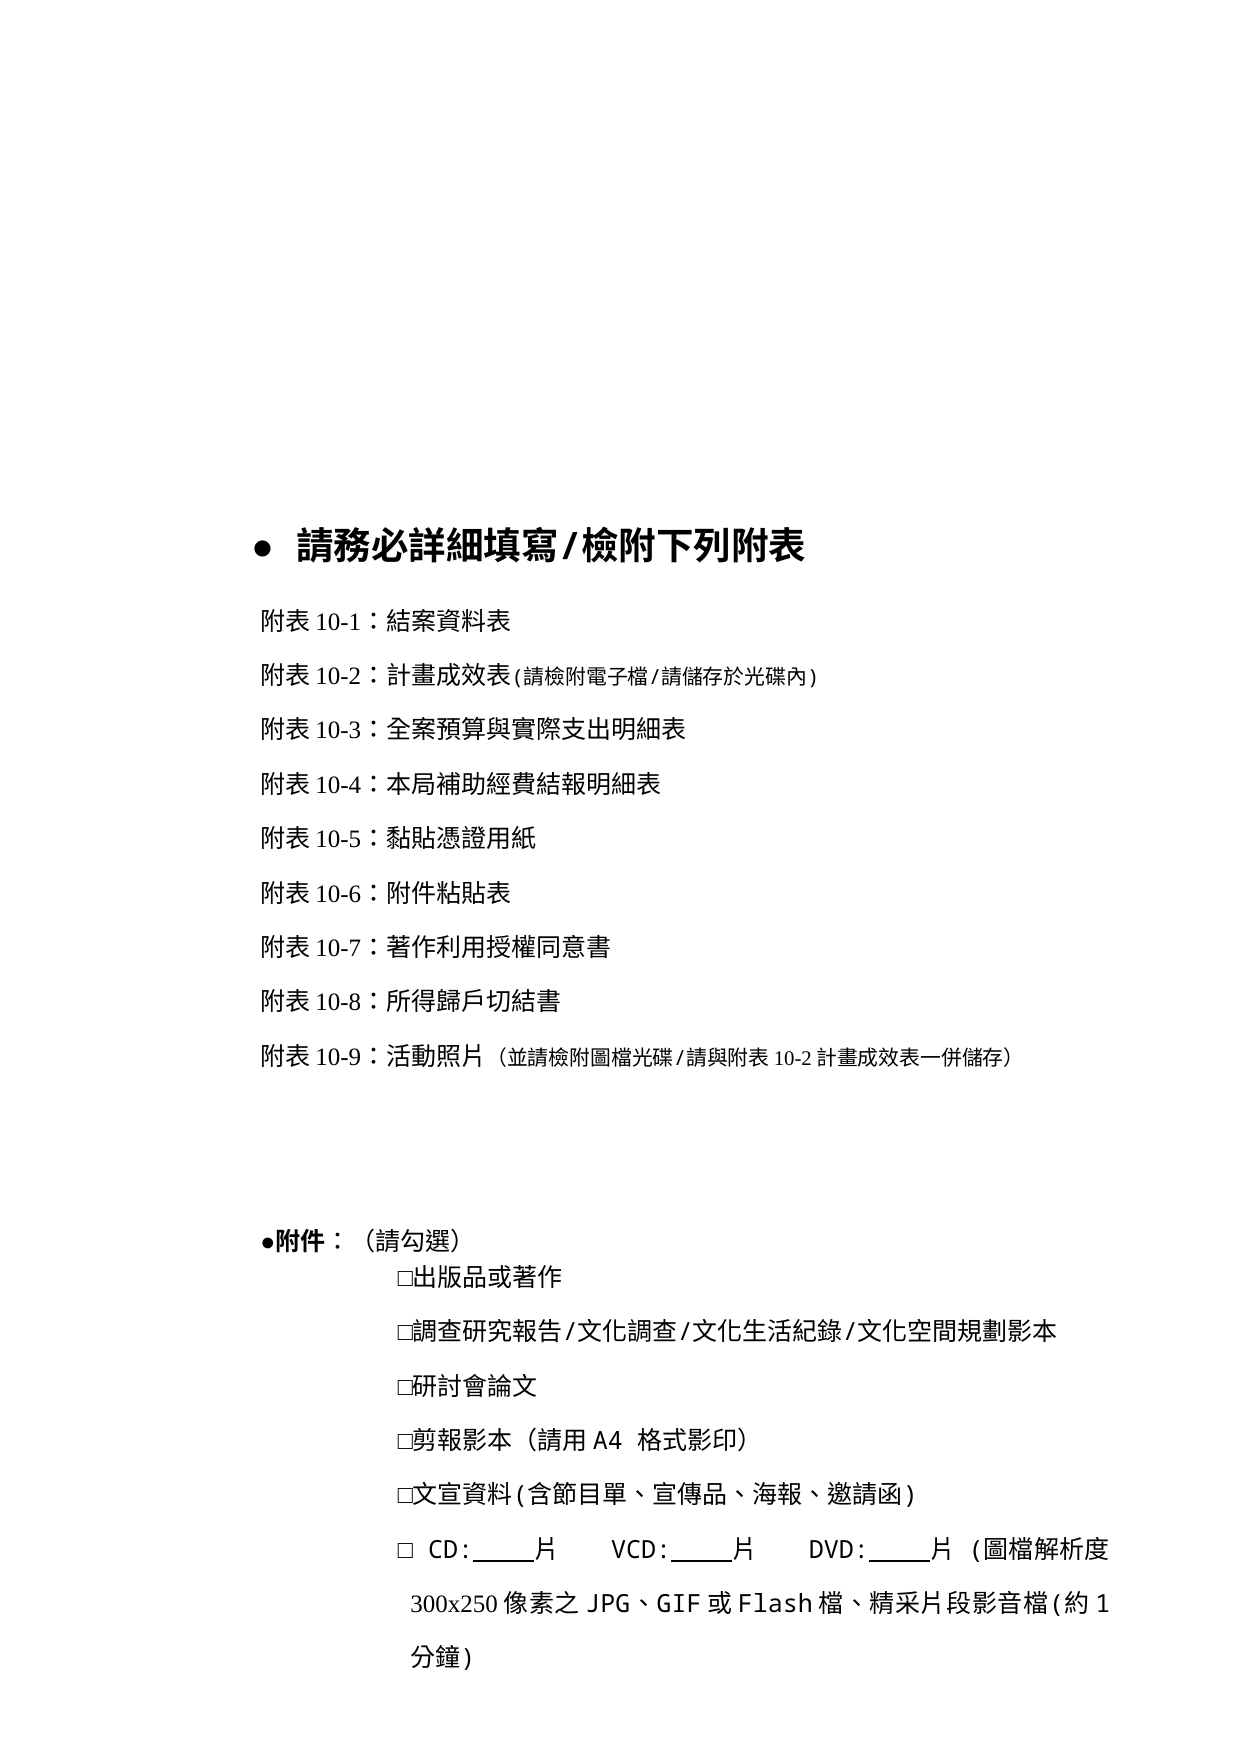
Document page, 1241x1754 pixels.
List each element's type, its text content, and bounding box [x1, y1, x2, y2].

text 附表10-6：附件粘貼表 [260, 873, 1110, 909]
text 附表10-5：黏貼憑證用紙 [148, 819, 1110, 855]
text □剪報影本（請用A4 格式影印） [35, 1420, 1110, 1457]
text 附表10-4：本局補助經費結報明細表 [148, 764, 1110, 801]
text □ CD: 片 VCD: 片 DVD: 片 (圖檔解析度300x250像素之JPG、GIF或Flash檔、精采片段影音檔(約1分鐘) [398, 1529, 1110, 1674]
text □調查研究報告/文化調查/文化生活紀錄/文化空間規劃影本 [148, 1312, 1110, 1348]
text ●附件：（請勾選） [148, 1216, 1110, 1257]
text 附表10-8：所得歸戶切結書 [260, 982, 1110, 1018]
text 附表10-7：著作利用授權同意書 [260, 927, 1110, 964]
text 附表10-9：活動照片（並請檢附圖檔光碟/請與附表10-2計畫成效表一併儲存） [260, 1036, 1110, 1072]
text 附表10-1：結案資料表 [148, 601, 1110, 637]
text 附表10-3：全案預算與實際支出明細表 [148, 710, 1110, 746]
text □出版品或著作 [148, 1257, 1110, 1293]
text ● 請務必詳細填寫/檢附下列附表 [148, 516, 1110, 571]
text 附表10-2：計畫成效表(請檢附電子檔/請儲存於光碟內) [148, 656, 1110, 692]
text □研討會論文 [148, 1366, 1110, 1402]
text □文宣資料(含節目單、宣傳品、海報、邀請函) [148, 1475, 1110, 1511]
